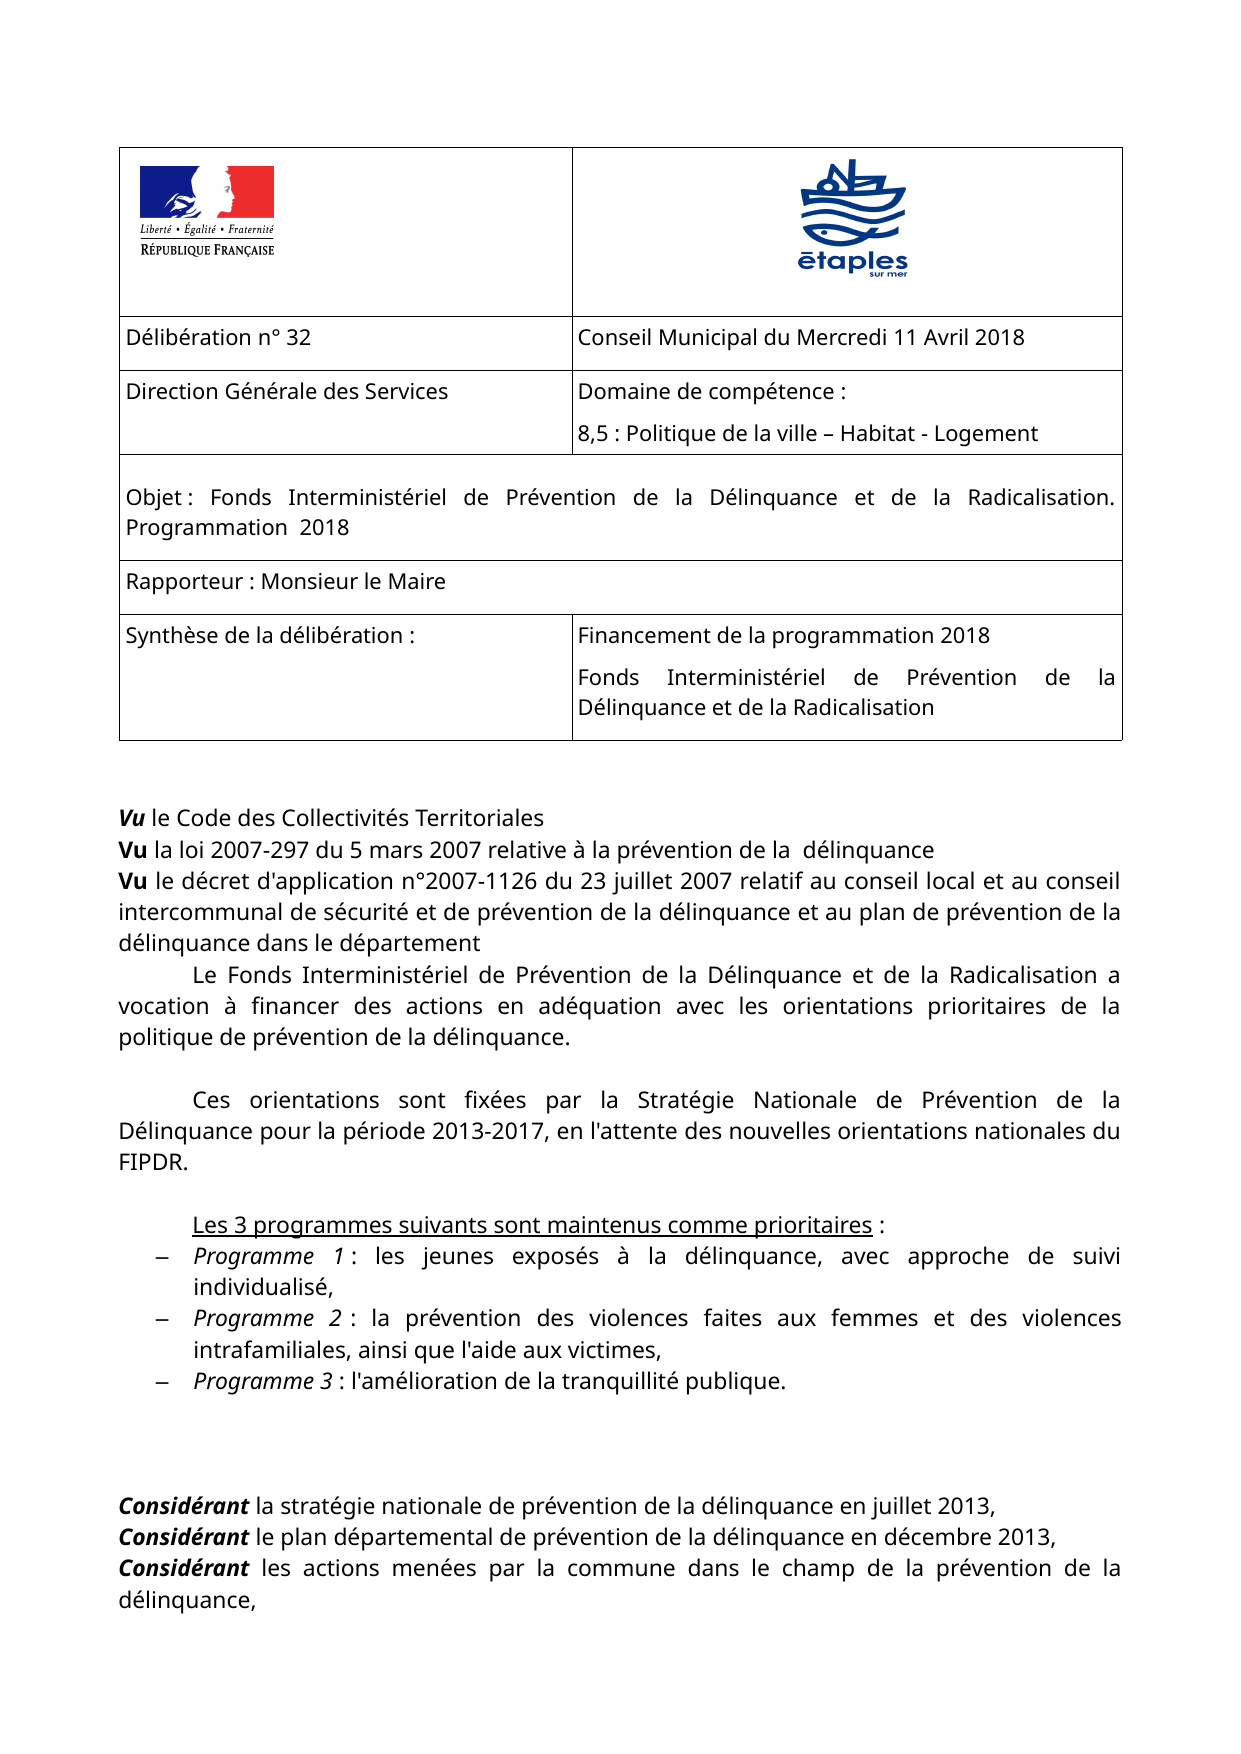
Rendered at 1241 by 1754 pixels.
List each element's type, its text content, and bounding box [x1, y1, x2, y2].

text Considérant les actions menées par la commune dans le champ de la prévention de la délinquance, [118, 1552, 1122, 1615]
text Considérant le plan départemental de prévention de la délinquance en décembre 2013, [118, 1521, 1122, 1552]
list Programme 3 : l'amélioration de la tranquillité publique. [156, 1365, 1122, 1396]
table_cell Financement de la programmation 2018 Fonds Interministériel de Prévention de la Délinquance et de la Radicalisation [573, 615, 1122, 740]
text Les 3 programmes suivants sont maintenus comme prioritaires : [118, 1209, 1122, 1240]
text Vu le Code des Collectivités Territoriales [118, 802, 1122, 834]
text Ces orientations sont fixées par la Stratégie Nationale de Prévention de la Délinquance pour la période 2013-2017, en l'attente des nouvelles orientations nationales du FIPDR. [118, 1084, 1122, 1177]
table_cell Direction Générale des Services [120, 371, 572, 454]
text Vu le décret d'application n°2007-1126 du 23 juillet 2007 relatif au conseil local et au conseil intercommunal de sécurité et de prévention de la délinquance et au plan de prévention de la délinquance dans le département [118, 865, 1122, 959]
text Considérant la stratégie nationale de prévention de la délinquance en juillet 2013, [118, 1490, 1122, 1521]
text Vu la loi 2007-297 du 5 mars 2007 relative à la prévention de la délinquance [118, 834, 1122, 865]
table_cell Synthèse de la délibération : [120, 615, 572, 740]
table_cell Objet : Fonds Interministériel de Prévention de la Délinquance et de la Radicalisation. Programmation 2018 [120, 455, 1122, 560]
table_cell Rapporteur : Monsieur le Maire [120, 561, 1122, 614]
text Le Fonds Interministériel de Prévention de la Délinquance et de la Radicalisation a vocation à financer des actions en adéquation avec les orientations prioritaires de la politique de prévention de la délinquance. [118, 959, 1122, 1052]
table_cell Domaine de compétence : 8,5 : Politique de la ville – Habitat - Logement [573, 371, 1122, 454]
list Programme 2 : la prévention des violences faites aux femmes et des violences intrafamiliales, ainsi que l'aide aux victimes, [156, 1302, 1122, 1365]
table_header [120, 148, 572, 316]
picture [793, 155, 914, 281]
table_header [573, 148, 1122, 316]
table_cell Délibération n° 32 [120, 317, 572, 370]
list Programme 1 : les jeunes exposés à la délinquance, avec approche de suivi individualisé, [156, 1240, 1122, 1302]
picture [140, 166, 274, 257]
table_cell Conseil Municipal du Mercredi 11 Avril 2018 [573, 317, 1122, 370]
